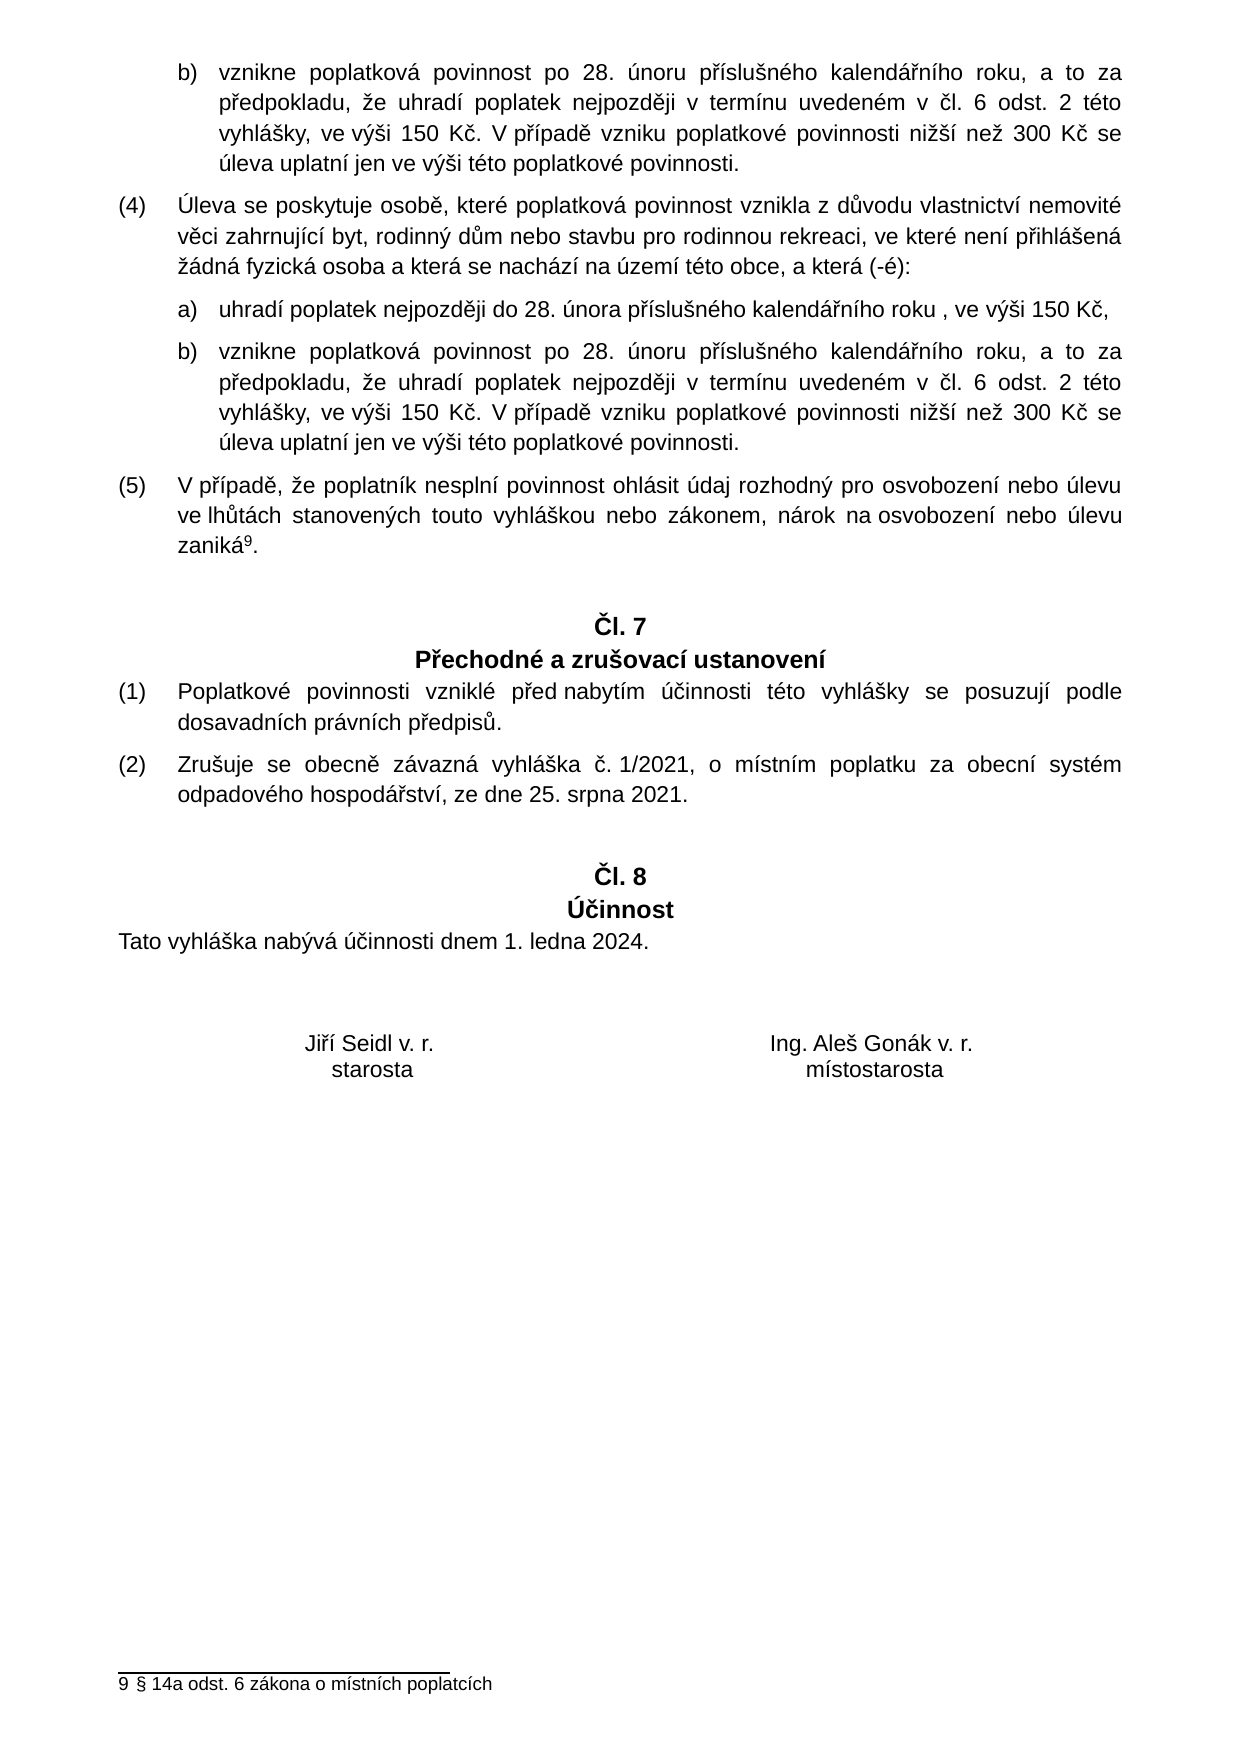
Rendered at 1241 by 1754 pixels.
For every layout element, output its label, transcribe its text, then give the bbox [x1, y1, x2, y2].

list vznikne poplatková povinnost po 28. únoru příslušného kalendářního roku, a to za předpokladu, že uhradí poplatek nejpozději v termínu uvedeném v čl. 6 odst. 2 této vyhlášky, ve výši 150 Kč. V případě vzniku poplatkové povinnosti nižší než 300 Kč se úleva uplatní jen ve výši této poplatkové povinnosti. [177, 59, 1122, 176]
table_header Jiří Seidl v. r. starosta [118, 970, 620, 1088]
table_cell [118, 1089, 620, 1207]
table_cell [620, 1089, 1122, 1207]
subtitle Čl. 8 Účinnost [118, 862, 1122, 923]
table_header Ing. Aleš Gonák v. r. místostarosta [620, 970, 1122, 1088]
list Poplatkové povinnosti vzniklé před nabytím účinnosti této vyhlášky se posuzují podle dosavadních právních předpisů. [118, 678, 1122, 735]
list V případě, že poplatník nesplní povinnost ohlásit údaj rozhodný pro osvobození nebo úlevu ve lhůtách stanovených touto vyhláškou nebo zákonem, nárok na osvobození nebo úlevu zaniká. [118, 472, 1122, 558]
list Zrušuje se obecně závazná vyhláška č. 1/2021, o místním poplatku za obecní systém odpadového hospodářství, ze dne 25. srpna 2021. [118, 751, 1122, 808]
list Úleva se poskytuje osobě, které poplatková povinnost vznikla z důvodu vlastnictví nemovité věci zahrnující byt, rodinný dům nebo stavbu pro rodinnou rekreaci, ve které není přihlášená žádná fyzická osoba a která se nachází na území této obce, a která (-é): [118, 192, 1122, 279]
list vznikne poplatková povinnost po 28. únoru příslušného kalendářního roku, a to za předpokladu, že uhradí poplatek nejpozději v termínu uvedeném v čl. 6 odst. 2 této vyhlášky, ve výši 150 Kč. V případě vzniku poplatkové povinnosti nižší než 300 Kč se úleva uplatní jen ve výši této poplatkové povinnosti. [177, 338, 1122, 455]
list § 14a odst. 6 zákona o místních poplatcích [118, 1673, 1122, 1694]
list uhradí poplatek nejpozději do 28. února příslušného kalendářního roku , ve výši 150 Kč, [177, 296, 1122, 322]
text Tato vyhláška nabývá účinnosti dnem 1. ledna 2024. [118, 928, 1122, 954]
subtitle Čl. 7 Přechodné a zrušovací ustanovení [118, 612, 1122, 674]
